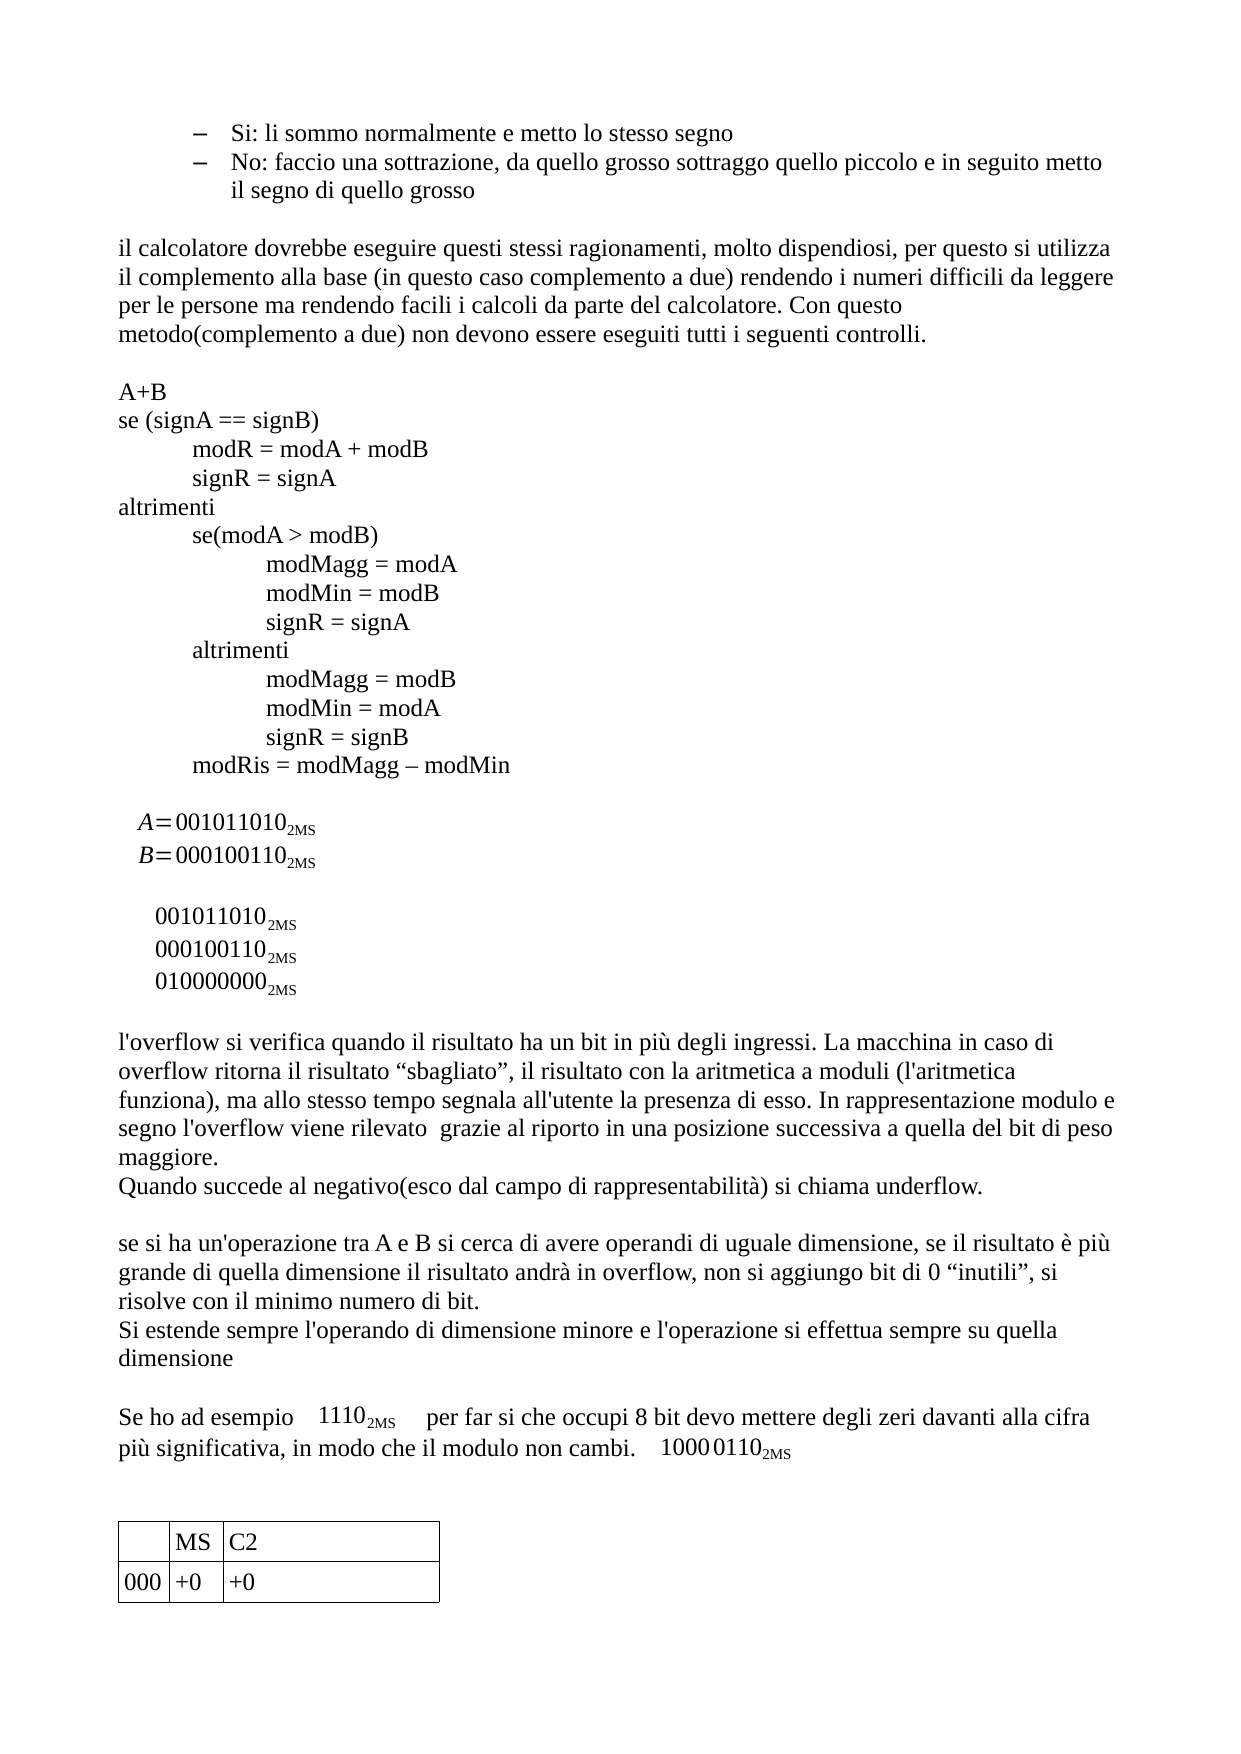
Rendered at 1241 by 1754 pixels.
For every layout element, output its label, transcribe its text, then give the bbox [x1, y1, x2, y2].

text modMin = modA [118, 693, 1122, 722]
text il calcolatore dovrebbe eseguire questi stessi ragionamenti, molto dispendiosi, per questo si utilizza il complemento alla base (in questo caso complemento a due) rendendo i numeri difficili da leggere per le persone ma rendendo facili i calcoli da parte del calcolatore. Con questo metodo(complemento a due) non devono essere eseguiti tutti i seguenti controlli. [118, 233, 1122, 348]
text Si estende sempre l'operando di dimensione minore e l'operazione si effettua sempre su quella dimensione [118, 1315, 1122, 1372]
text altrimenti [118, 492, 1122, 521]
table_header C2 [224, 1522, 439, 1561]
text modR = modA + modB [118, 434, 1122, 463]
text se si ha un'operazione tra A e B si cerca di avere operandi di uguale dimensione, se il risultato è più grande di quella dimensione il risultato andrà in overflow, non si aggiungo bit di 0 “inutili”, si risolve con il minimo numero di bit. [118, 1228, 1122, 1315]
table_cell +0 [170, 1562, 223, 1602]
text A+B [118, 377, 1122, 406]
text modRis = modMagg – modMin [118, 751, 1122, 779]
table_cell 000 [119, 1562, 169, 1602]
text modMin = modB [118, 578, 1122, 607]
list No: faccio una sottrazione, da quello grosso sottraggo quello piccolo e in seguito metto il segno di quello grosso [193, 147, 1122, 204]
table_header MS [170, 1522, 223, 1561]
text signR = signB [118, 722, 1122, 751]
text Se ho ad esempio per far si che occupi 8 bit devo mettere degli zeri davanti alla cifra più significativa, in modo che il modulo non cambi. [118, 1401, 1122, 1463]
text signR = signA [118, 607, 1122, 636]
table_header [119, 1522, 169, 1561]
text signR = signA [118, 463, 1122, 492]
text modMagg = modB [118, 664, 1122, 693]
text se(modA > modB) [118, 521, 1122, 549]
list Si: li sommo normalmente e metto lo stesso segno [193, 118, 1122, 147]
text se (signA == signB) [118, 406, 1122, 434]
text altrimenti [118, 636, 1122, 664]
text Quando succede al negativo(esco dal campo di rappresentabilità) si chiama underflow. [118, 1171, 1122, 1200]
text l'overflow si verifica quando il risultato ha un bit in più degli ingressi. La macchina in caso di overflow ritorna il risultato “sbagliato”, il risultato con la aritmetica a moduli (l'aritmetica funziona), ma allo stesso tempo segnala all'utente la presenza di esso. In rappresentazione modulo e segno l'overflow viene rilevato grazie al riporto in una posizione successiva a quella del bit di peso maggiore. [118, 1027, 1122, 1171]
table_cell +0 [224, 1562, 439, 1602]
text modMagg = modA [118, 549, 1122, 578]
